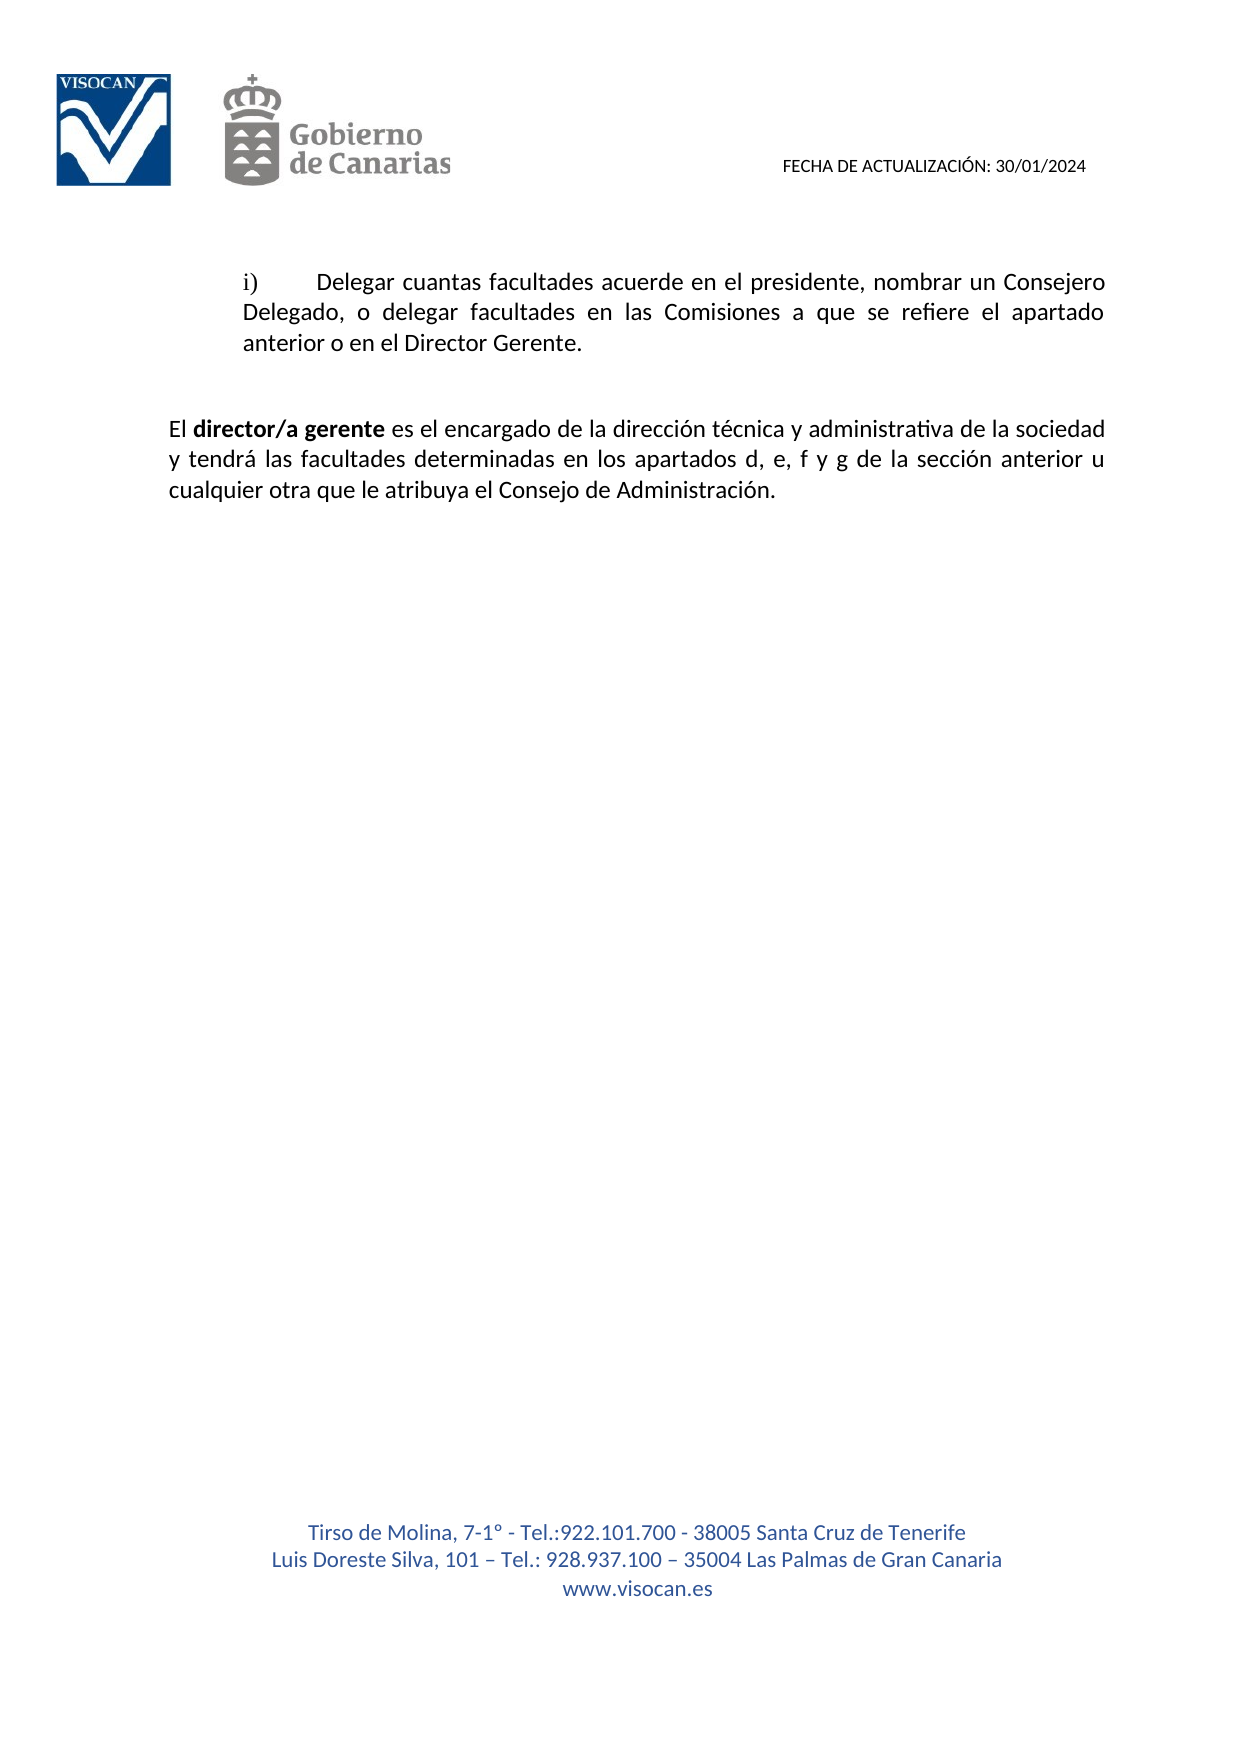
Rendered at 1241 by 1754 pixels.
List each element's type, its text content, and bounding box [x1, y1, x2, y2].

list Delegar cuantas facultades acuerde en el presidente, nombrar un Consejero Delegado, o delegar facultades en las Comisiones a que se refiere el apartado anterior o en el Director Gerente. [243, 266, 1106, 357]
text El director/a gerente es el encargado de la dirección técnica y administrativa de la sociedad y tendrá las facultades determinadas en los apartados d, e, f y g de la sección anterior u cualquier otra que le atribuya el Consejo de Administración. [169, 413, 1106, 504]
